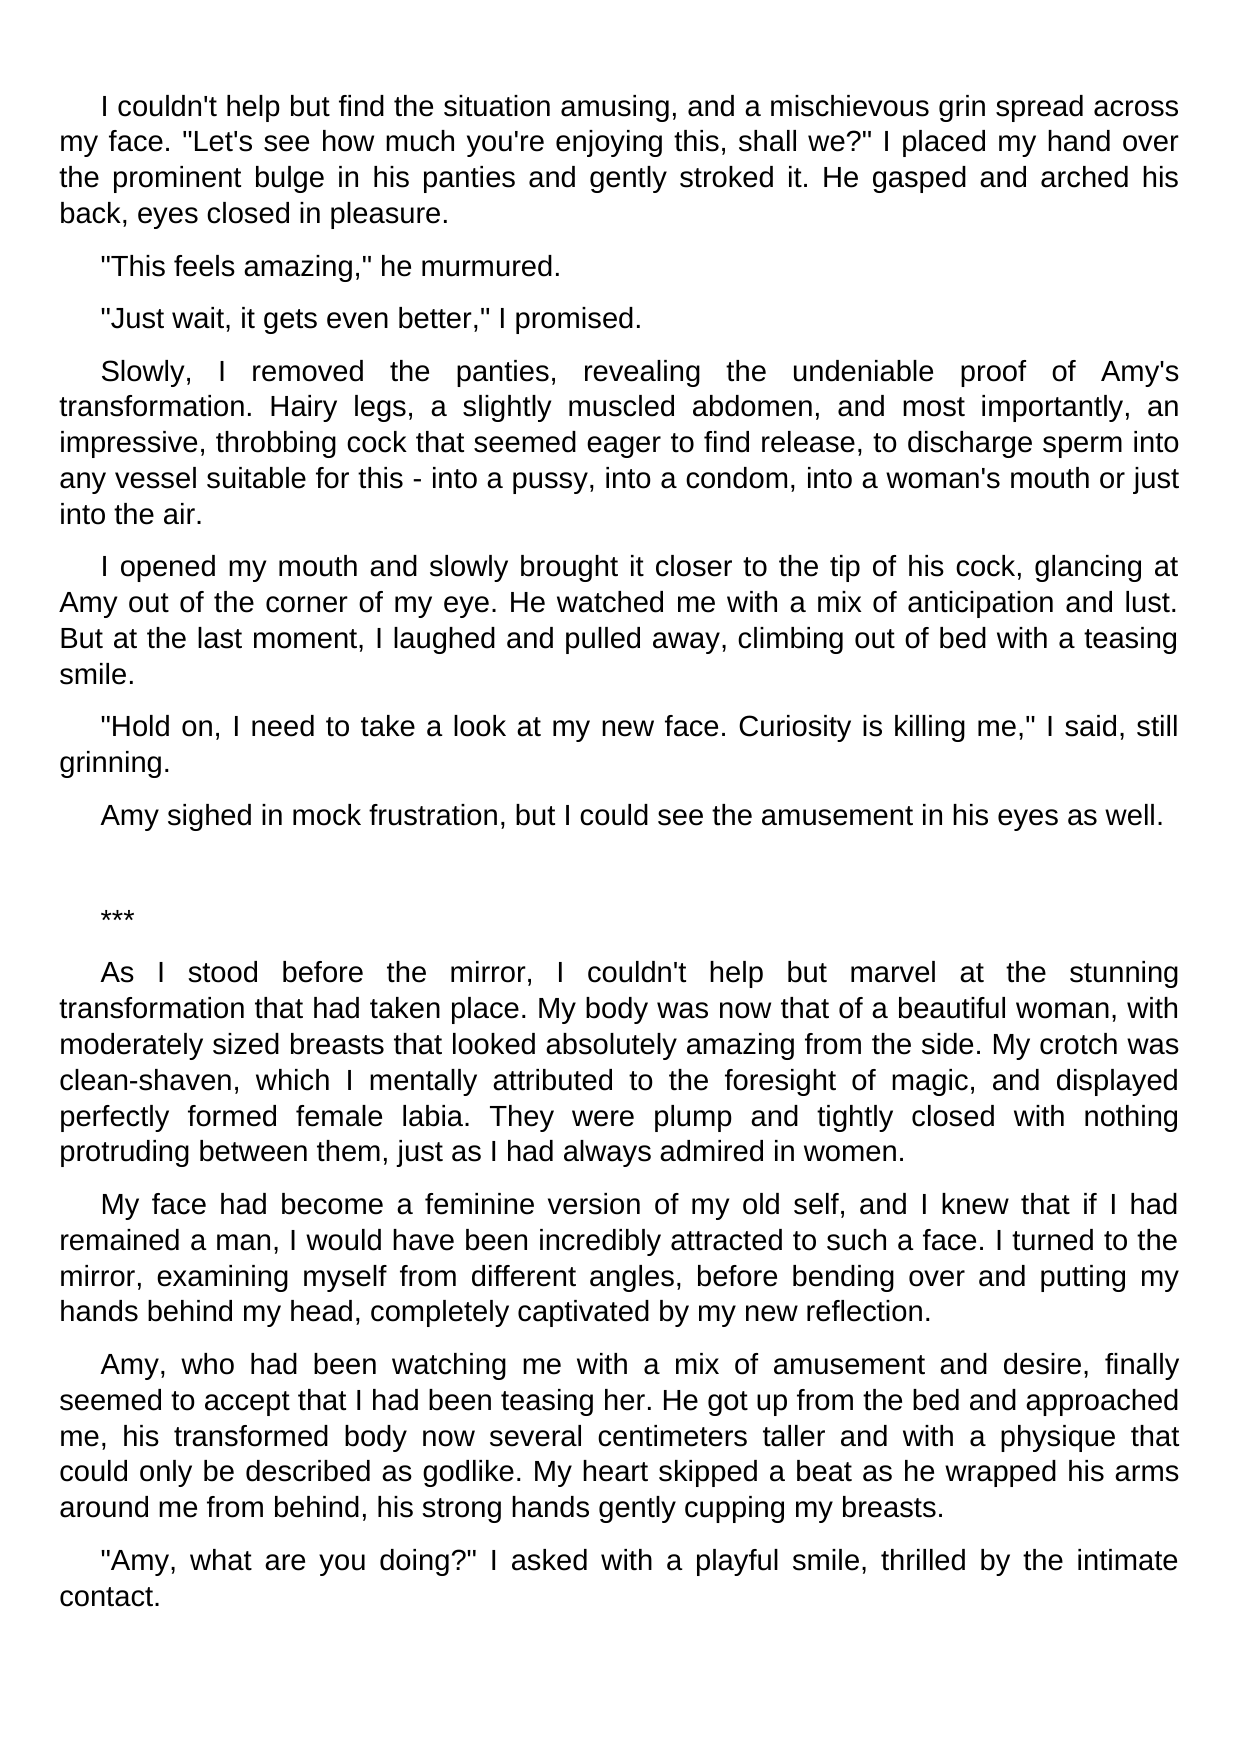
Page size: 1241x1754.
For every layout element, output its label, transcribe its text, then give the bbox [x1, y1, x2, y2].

text "Amy, what are you doing?" I asked with a playful smile, thrilled by the intimate contact. [59, 1543, 1181, 1612]
text Slowly, I removed the panties, revealing the undeniable proof of Amy's transformation. Hairy legs, a slightly muscled abdomen, and most importantly, an impressive, throbbing cock that seemed eager to find release, to discharge sperm into any vessel suitable for this - into a pussy, into a condom, into a woman's mouth or just into the air. [59, 354, 1181, 531]
text "Just wait, it gets even better," I promised. [59, 301, 1181, 335]
text Amy sighed in mock frustration, but I could see the amusement in his eyes as well. [59, 798, 1181, 831]
text My face had become a feminine version of my old self, and I knew that if I had remained a man, I would have been incredibly attracted to such a face. I turned to the mirror, examining myself from different angles, before bending over and putting my hands behind my head, completely captivated by my new reflection. [59, 1187, 1181, 1328]
text "Hold on, I need to take a look at my new face. Curiosity is killing me," I said, still grinning. [59, 709, 1181, 779]
text I opened my mouth and slowly brought it closer to the tip of his cock, glancing at Amy out of the corner of my eye. He watched me with a mix of anticipation and lust. But at the last moment, I laughed and pulled away, climbing out of bed with a teasing smile. [59, 549, 1181, 691]
text As I stood before the mirror, I couldn't help but marvel at the stunning transformation that had taken place. My body was now that of a beautiful woman, with moderately sized breasts that looked absolutely amazing from the side. My crotch was clean-shaven, which I mentally attributed to the foresight of magic, and displayed perfectly formed female labia. They were plump and tightly closed with nothing protruding between them, just as I had always admired in women. [59, 955, 1181, 1168]
text "This feels amazing," he murmured. [59, 249, 1181, 282]
text I couldn't help but find the situation amusing, and a mischievous grin spread across my face. "Let's see how much you're enjoying this, shall we?" I placed my hand over the prominent bulge in his panties and gently stroked it. He gasped and arched his back, eyes closed in pleasure. [59, 89, 1181, 230]
text Amy, who had been watching me with a mix of amusement and desire, finally seemed to accept that I had been teasing her. He got up from the bed and approached me, his transformed body now several centimeters taller and with a physique that could only be described as godlike. My heart skipped a beat as he wrapped his arms around me from behind, his strong hands gently cupping my breasts. [59, 1347, 1181, 1524]
text *** [59, 903, 1181, 936]
